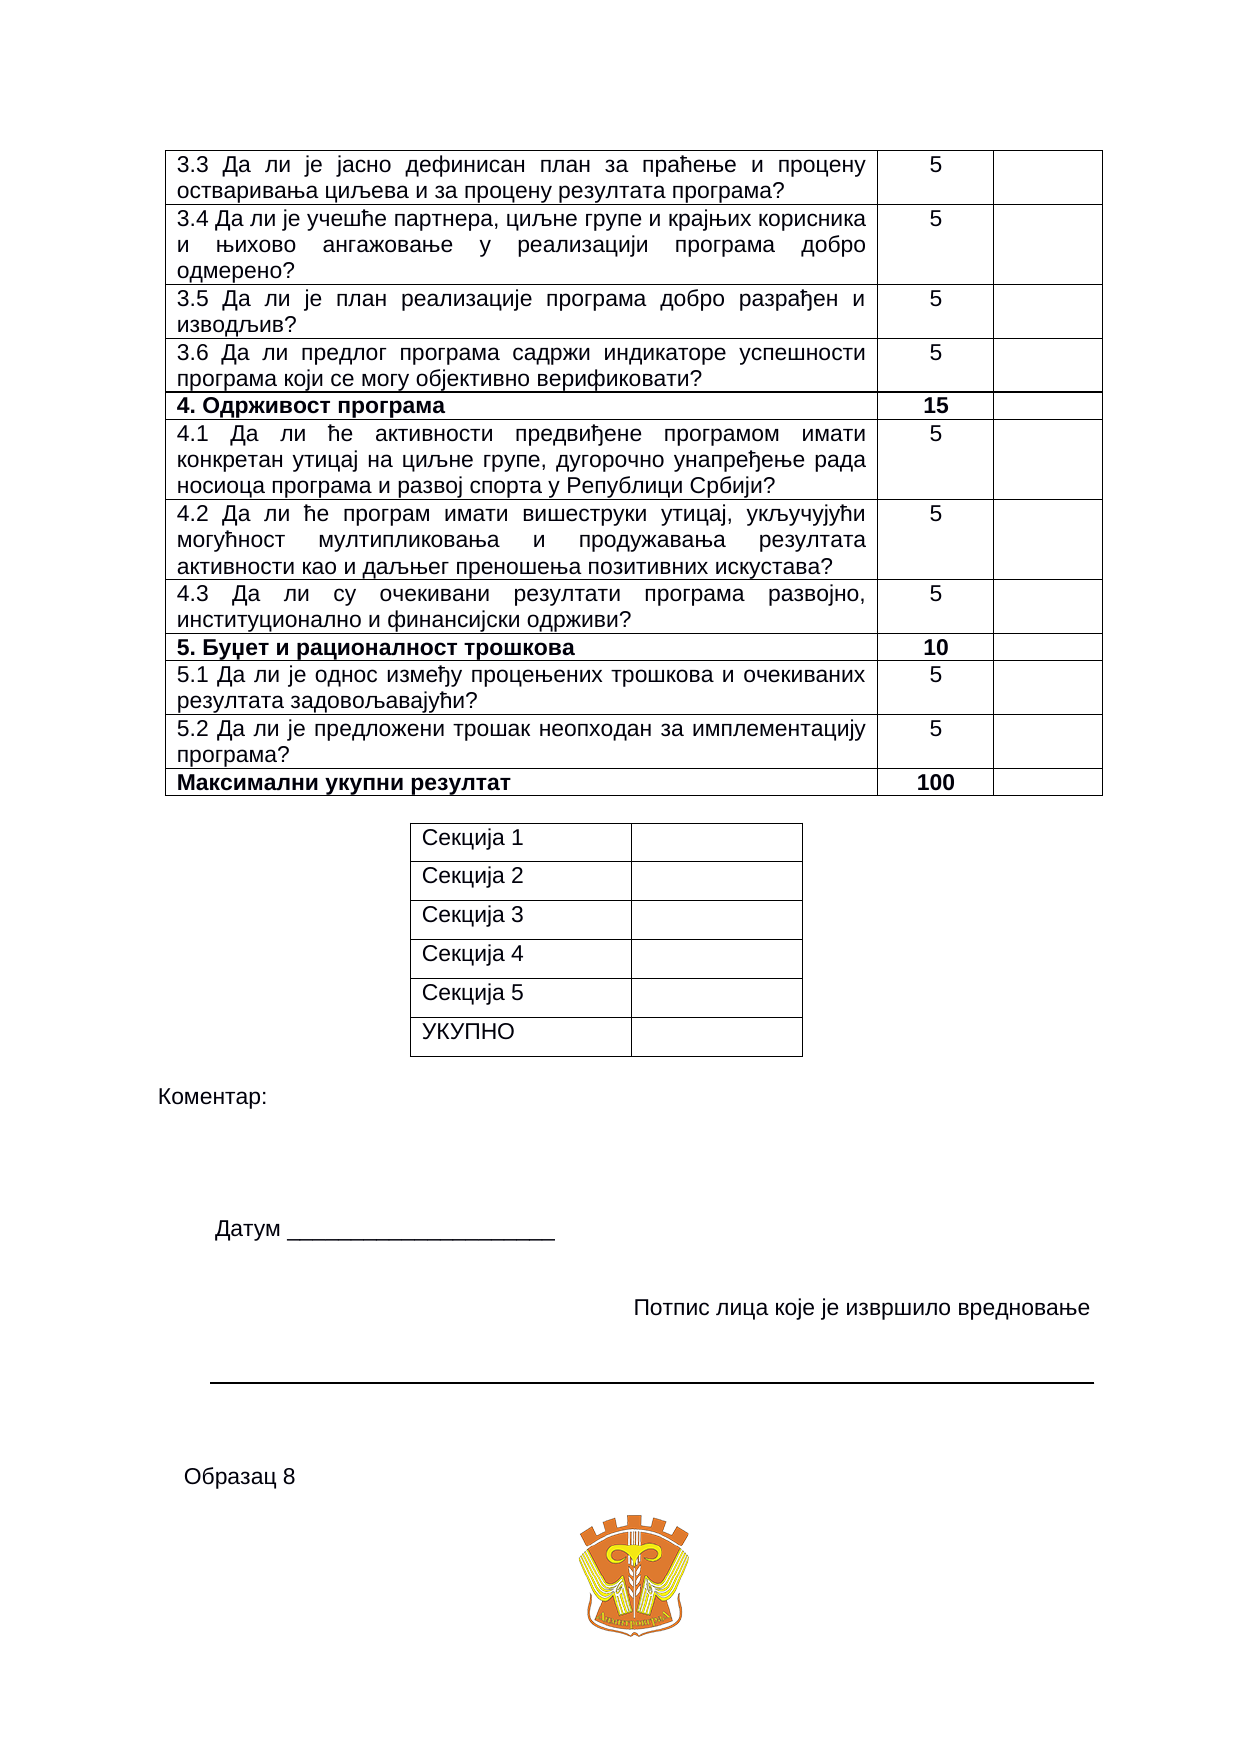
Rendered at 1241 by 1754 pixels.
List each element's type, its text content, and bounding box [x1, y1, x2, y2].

table_header [632, 824, 802, 861]
text Коментар: [158, 1083, 1090, 1110]
table_cell 3.6 Да ли предлог програма садржи индикаторе успешности програма који се могу објективно верификовати? [166, 339, 877, 391]
table_cell 5 [878, 420, 993, 499]
table_cell [632, 862, 802, 900]
table_cell [994, 661, 1102, 714]
table_cell [994, 393, 1102, 419]
table_cell 5.2 Да ли је предложени трошак неопходан за имплементацију програма? [166, 715, 877, 768]
table_cell 5 [878, 285, 993, 338]
table_cell 100 [878, 769, 993, 795]
table_cell [994, 151, 1102, 204]
table_cell 5 [878, 151, 993, 204]
table_cell [994, 285, 1102, 338]
table_cell [994, 420, 1102, 499]
table_cell Секција 4 [411, 940, 631, 978]
picture [578, 1515, 689, 1637]
table_cell [994, 339, 1102, 391]
table_cell [632, 940, 802, 978]
table_cell 5. Буџет и рационалност трошкова [166, 634, 877, 660]
table_cell 4.3 Да ли су очекивани резултати програма развојно, институционално и финансијски одрживи? [166, 580, 877, 633]
table_header Секција 1 [411, 824, 631, 861]
table_cell Максимални укупни резултат [166, 769, 877, 795]
table_cell 4.2 Да ли ће програм имати вишеструки утицај, укључујући могућност мултипликовања и продужавања резултата активности као и даљњег преношења позитивних искустава? [166, 500, 877, 579]
table_cell [632, 1018, 802, 1056]
table_cell 5 [878, 500, 993, 579]
table_cell 4.1 Да ли ће активности предвиђене програмом имати конкретан утицај на циљне групе, дугорочно унапређење рада носиоца програма и развој спорта у Републици Србији? [166, 420, 877, 499]
table_cell 5.1 Да ли је однос између процењених трошкова и очекиваних резултата задовољавајући? [166, 661, 877, 714]
table_cell 3.5 Да ли је план реализације програма добро разрађен и изводљив? [166, 285, 877, 338]
table_cell 15 [878, 393, 993, 419]
table_cell 4. Одрживост програма [166, 393, 877, 419]
table_cell 5 [878, 580, 993, 633]
table_cell 5 [878, 205, 993, 284]
table_cell Секција 5 [411, 979, 631, 1017]
text Потпис лица које је извршило вредновање [215, 1294, 1090, 1321]
table_cell [632, 979, 802, 1017]
table_cell [994, 500, 1102, 579]
table_cell [994, 715, 1102, 768]
table_cell 3.4 Да ли је учешће партнера, циљне групе и крајњих корисника и њихово ангажовање у реализацији програма добро одмерено? [166, 205, 877, 284]
table_cell [994, 634, 1102, 660]
table_cell 5 [878, 339, 993, 391]
text Образац 8 [177, 1463, 1040, 1489]
table_cell [994, 205, 1102, 284]
text Датум _____________________ [215, 1215, 1040, 1241]
table_cell 3.3 Да ли је јасно дефинисан план за праћење и процену остваривања циљева и за процену резултата програма? [166, 151, 877, 204]
table_cell 10 [878, 634, 993, 660]
table_cell Секција 2 [411, 862, 631, 900]
table_cell [994, 769, 1102, 795]
table_cell УКУПНО [411, 1018, 631, 1056]
table_cell 5 [878, 661, 993, 714]
table_cell 5 [878, 715, 993, 768]
table_cell [632, 901, 802, 939]
table_cell Секција 3 [411, 901, 631, 939]
table_cell [994, 580, 1102, 633]
